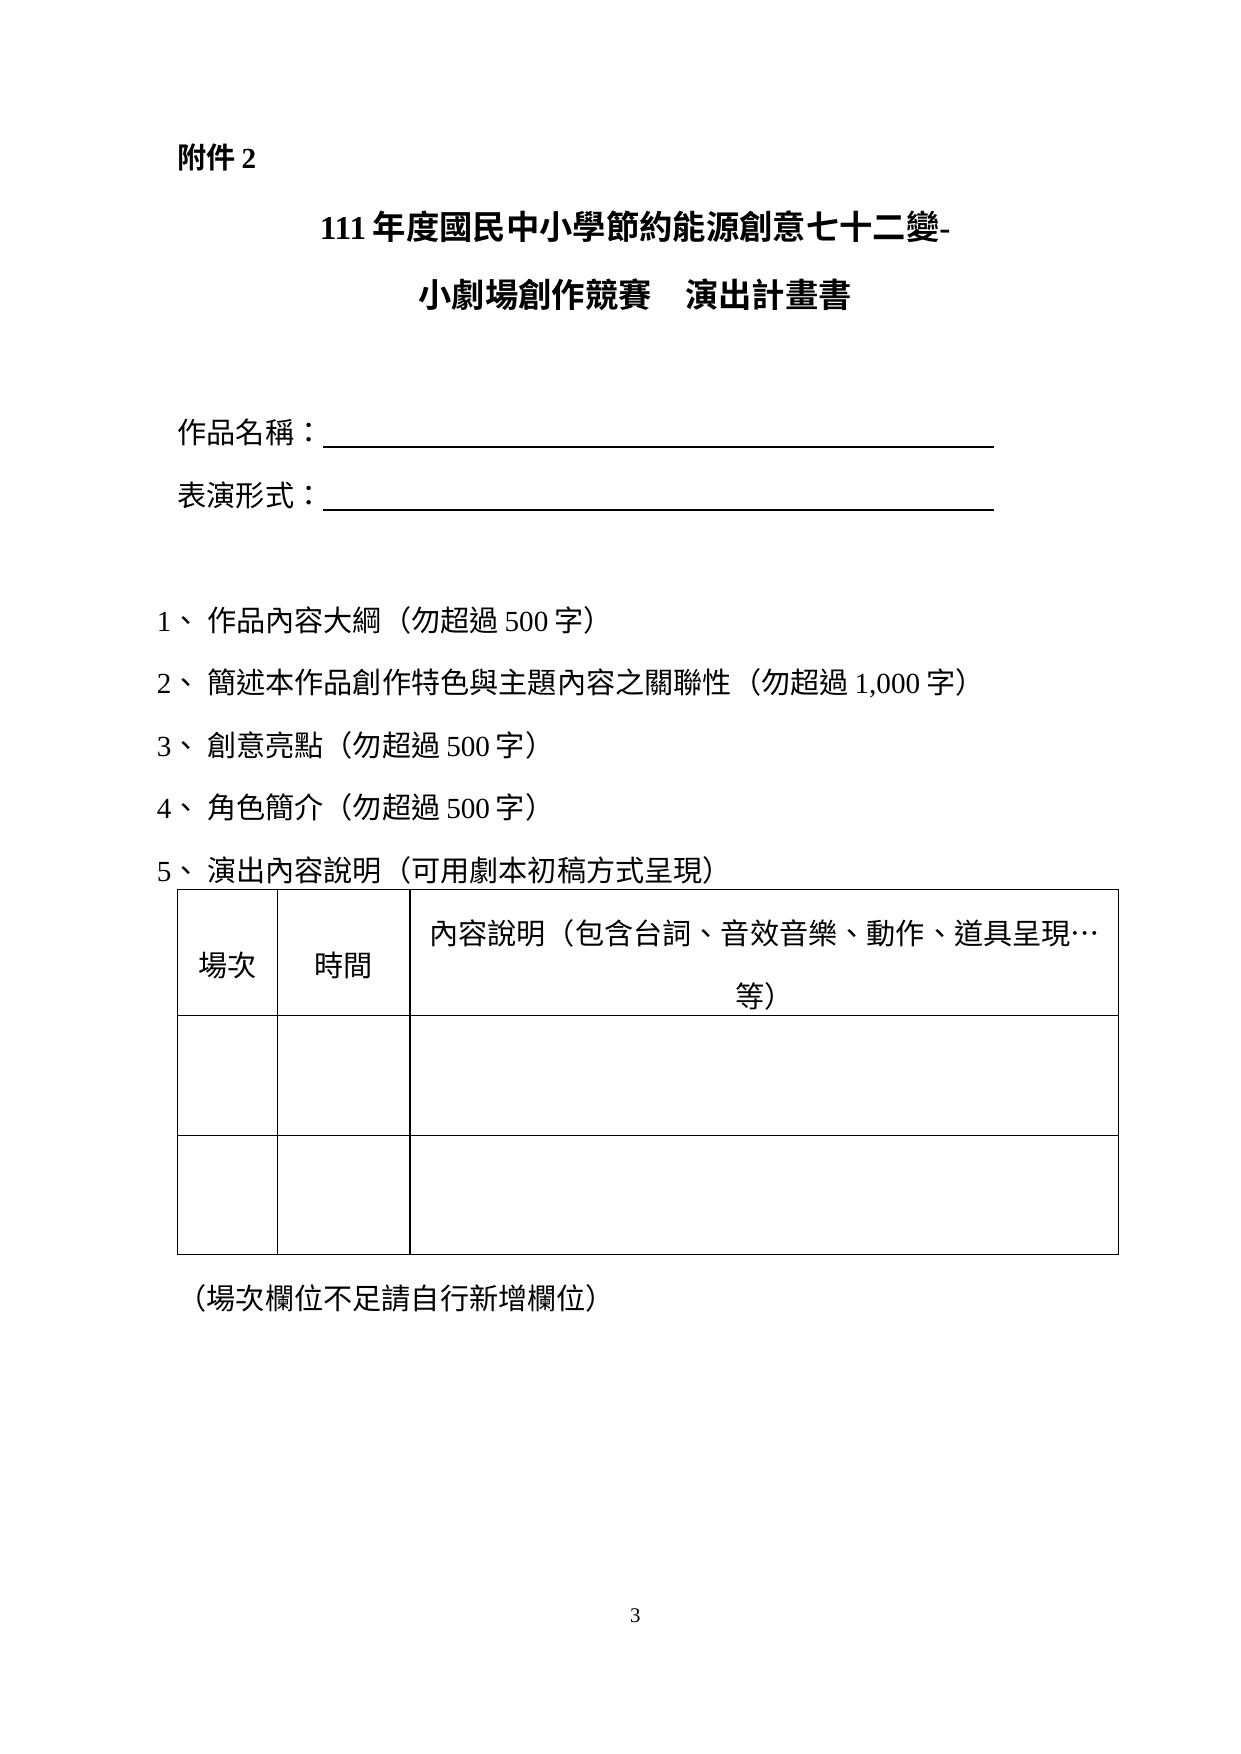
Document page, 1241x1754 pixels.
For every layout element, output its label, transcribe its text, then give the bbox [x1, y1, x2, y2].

list 創意亮點（勿超過500字） [157, 702, 1092, 764]
list 作品內容大綱（勿超過500字） [157, 577, 1092, 639]
text 作品名稱： [177, 389, 1092, 452]
text （場次欄位不足請自行新增欄位） [177, 1255, 1092, 1318]
table_header 內容說明（包含台詞、音效音樂、動作、道具呈現…等） [411, 890, 1118, 1015]
text 111年度國民中小學節約能源創意七十二變- [177, 183, 1092, 246]
list 角色簡介（勿超過500字） [157, 764, 1092, 827]
table_cell [178, 1136, 277, 1254]
table_cell [411, 1016, 1118, 1135]
table_cell [411, 1136, 1118, 1254]
list 演出內容說明（可用劇本初稿方式呈現） [157, 827, 1092, 889]
text 附件2 [177, 114, 1092, 177]
table_header 場次 [178, 890, 277, 1015]
text 表演形式： [177, 452, 1092, 514]
table_cell [278, 1136, 409, 1254]
text 小劇場創作競賽 演出計畫書 [177, 252, 1092, 314]
table_header 時間 [278, 890, 409, 1015]
table_cell [178, 1016, 277, 1135]
list 簡述本作品創作特色與主題內容之關聯性（勿超過1,000字） [157, 639, 1092, 702]
table_cell [278, 1016, 409, 1135]
